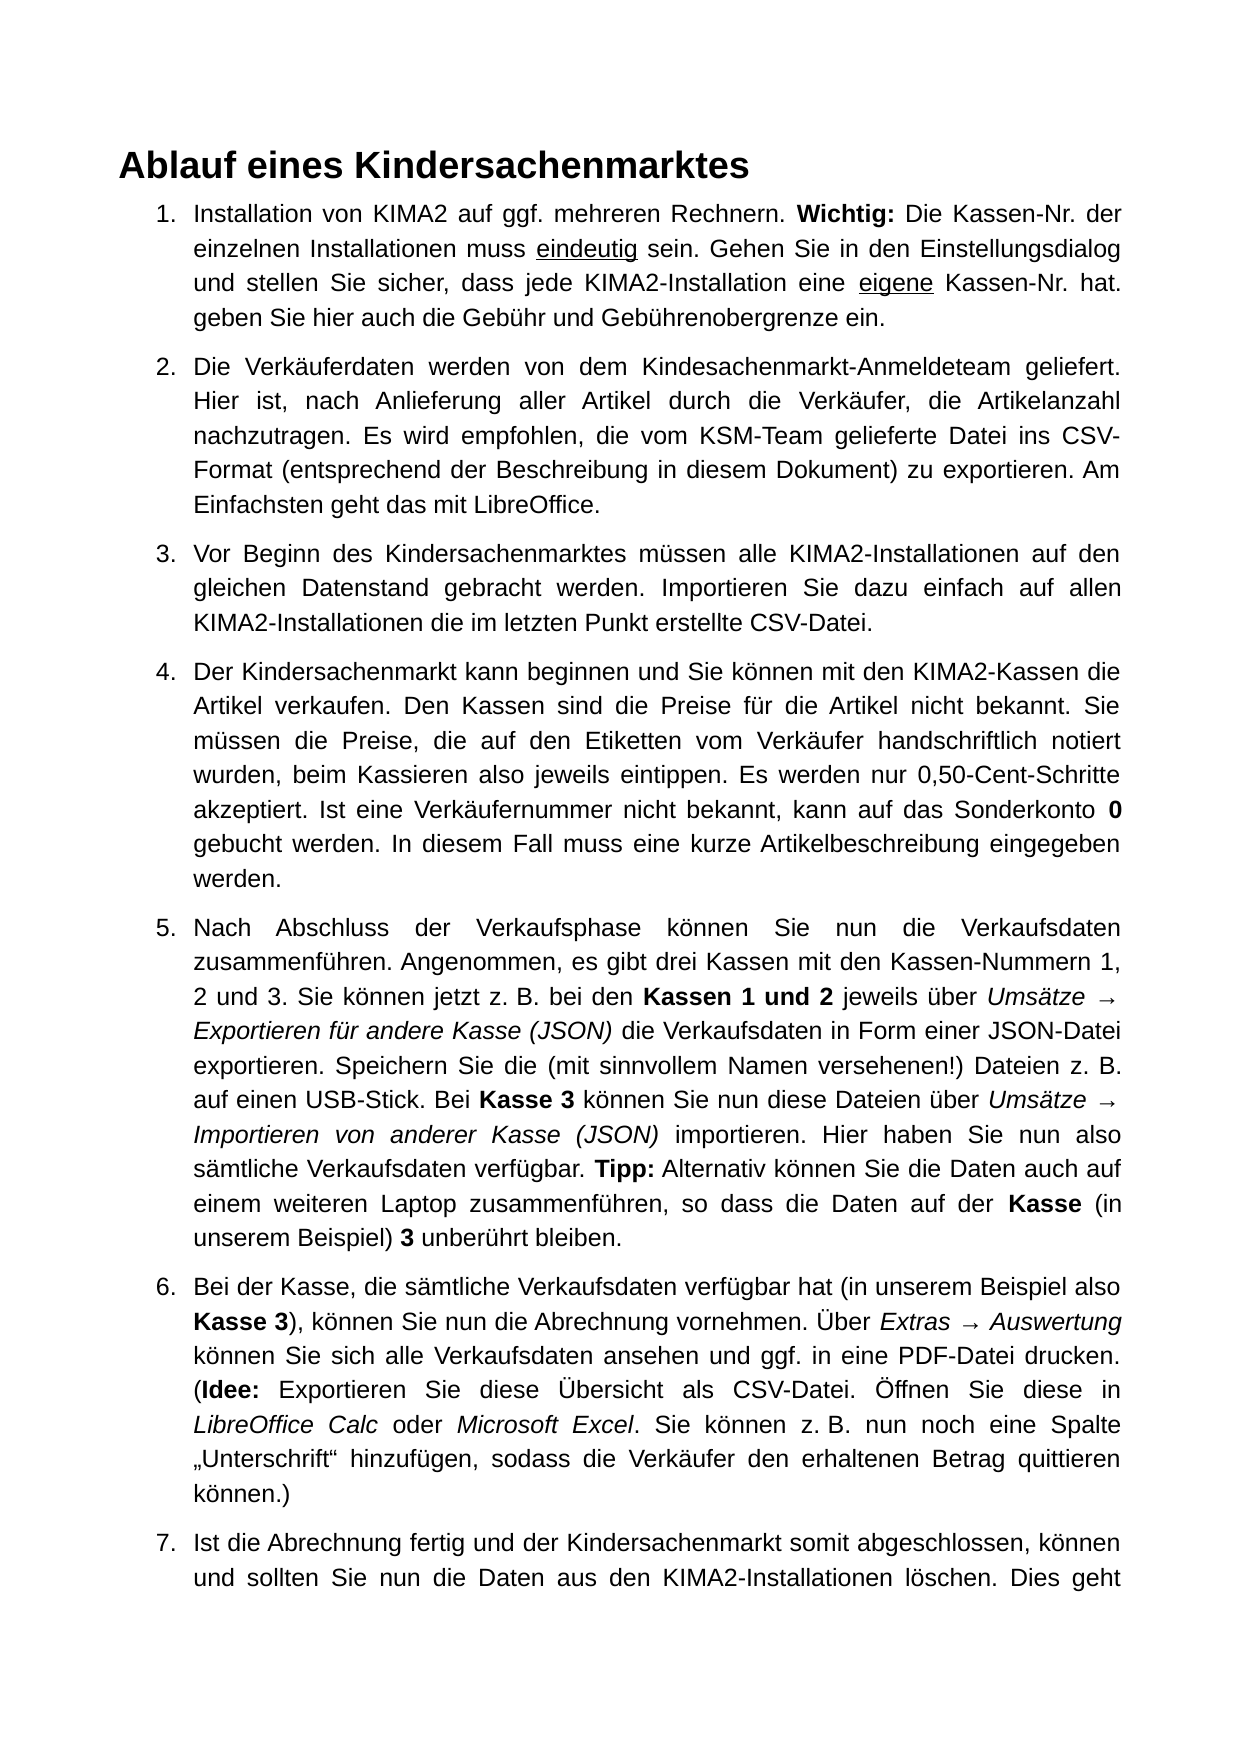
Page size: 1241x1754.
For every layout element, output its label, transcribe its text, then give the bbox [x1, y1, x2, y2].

list Der Kindersachenmarkt kann beginnen und Sie können mit den KIMA2-Kassen die Artikel verkaufen. Den Kassen sind die Preise für die Artikel nicht bekannt. Sie müssen die Preise, die auf den Etiketten vom Verkäufer handschriftlich notiert wurden, beim Kassieren also jeweils eintippen. Es werden nur 0,50-Cent-Schritte akzeptiert. Ist eine Verkäufernummer nicht bekannt, kann auf das Sonderkonto 0 gebucht werden. In diesem Fall muss eine kurze Artikelbeschreibung eingegeben werden. [156, 657, 1122, 892]
list Ist die Abrechnung fertig und der Kindersachenmarkt somit abgeschlossen, können und sollten Sie nun die Daten aus den KIMA2-Installationen löschen. Dies geht [156, 1528, 1122, 1591]
list Installation von KIMA2 auf ggf. mehreren Rechnern. Wichtig: Die Kassen-Nr. der einzelnen Installationen muss eindeutig sein. Gehen Sie in den Einstellungsdialog und stellen Sie sicher, dass jede KIMA2-Installation eine eigene Kassen-Nr. hat. geben Sie hier auch die Gebühr und Gebührenobergrenze ein. [156, 199, 1122, 331]
list Vor Beginn des Kindersachenmarktes müssen alle KIMA2-Installationen auf den gleichen Datenstand gebracht werden. Importieren Sie dazu einfach auf allen KIMA2-Installationen die im letzten Punkt erstellte CSV-Datei. [156, 539, 1122, 636]
list Die Verkäuferdaten werden von dem Kindesachenmarkt-Anmeldeteam geliefert. Hier ist, nach Anlieferung aller Artikel durch die Verkäufer, die Artikelanzahl nachzutragen. Es wird empfohlen, die vom KSM-Team gelieferte Datei ins CSV-Format (entsprechend der Beschreibung in diesem Dokument) zu exportieren. Am Einfachsten geht das mit LibreOffice. [156, 352, 1122, 518]
list Bei der Kasse, die sämtliche Verkaufsdaten verfügbar hat (in unserem Beispiel also Kasse 3), können Sie nun die Abrechnung vornehmen. Über Extras → Auswertung können Sie sich alle Verkaufsdaten ansehen und ggf. in eine PDF-Datei drucken. (Idee: Exportieren Sie diese Übersicht als CSV-Datei. Öffnen Sie diese in LibreOffice Calc oder Microsoft Excel. Sie können z. B. nun noch eine Spalte „Unterschrift“ hinzufügen, sodass die Verkäufer den erhaltenen Betrag quittieren können.) [156, 1272, 1122, 1508]
list Nach Abschluss der Verkaufsphase können Sie nun die Verkaufsdaten zusammenführen. Angenommen, es gibt drei Kassen mit den Kassen-Nummern 1, 2 und 3. Sie können jetzt z. B. bei den Kassen 1 und 2 jeweils über Umsätze → Exportieren für andere Kasse (JSON) die Verkaufsdaten in Form einer JSON-Datei exportieren. Speichern Sie die (mit sinnvollem Namen versehenen!) Dateien z. B. auf einen USB-Stick. Bei Kasse 3 können Sie nun diese Dateien über Umsätze → Importieren von anderer Kasse (JSON) importieren. Hier haben Sie nun also sämtliche Verkaufsdaten verfügbar. Tipp: Alternativ können Sie die Daten auch auf einem weiteren Laptop zusammenführen, so dass die Daten auf der Kasse (in unserem Beispiel) 3 unberührt bleiben. [156, 913, 1122, 1252]
subtitle Ablauf eines Kindersachenmarktes [118, 143, 1122, 187]
